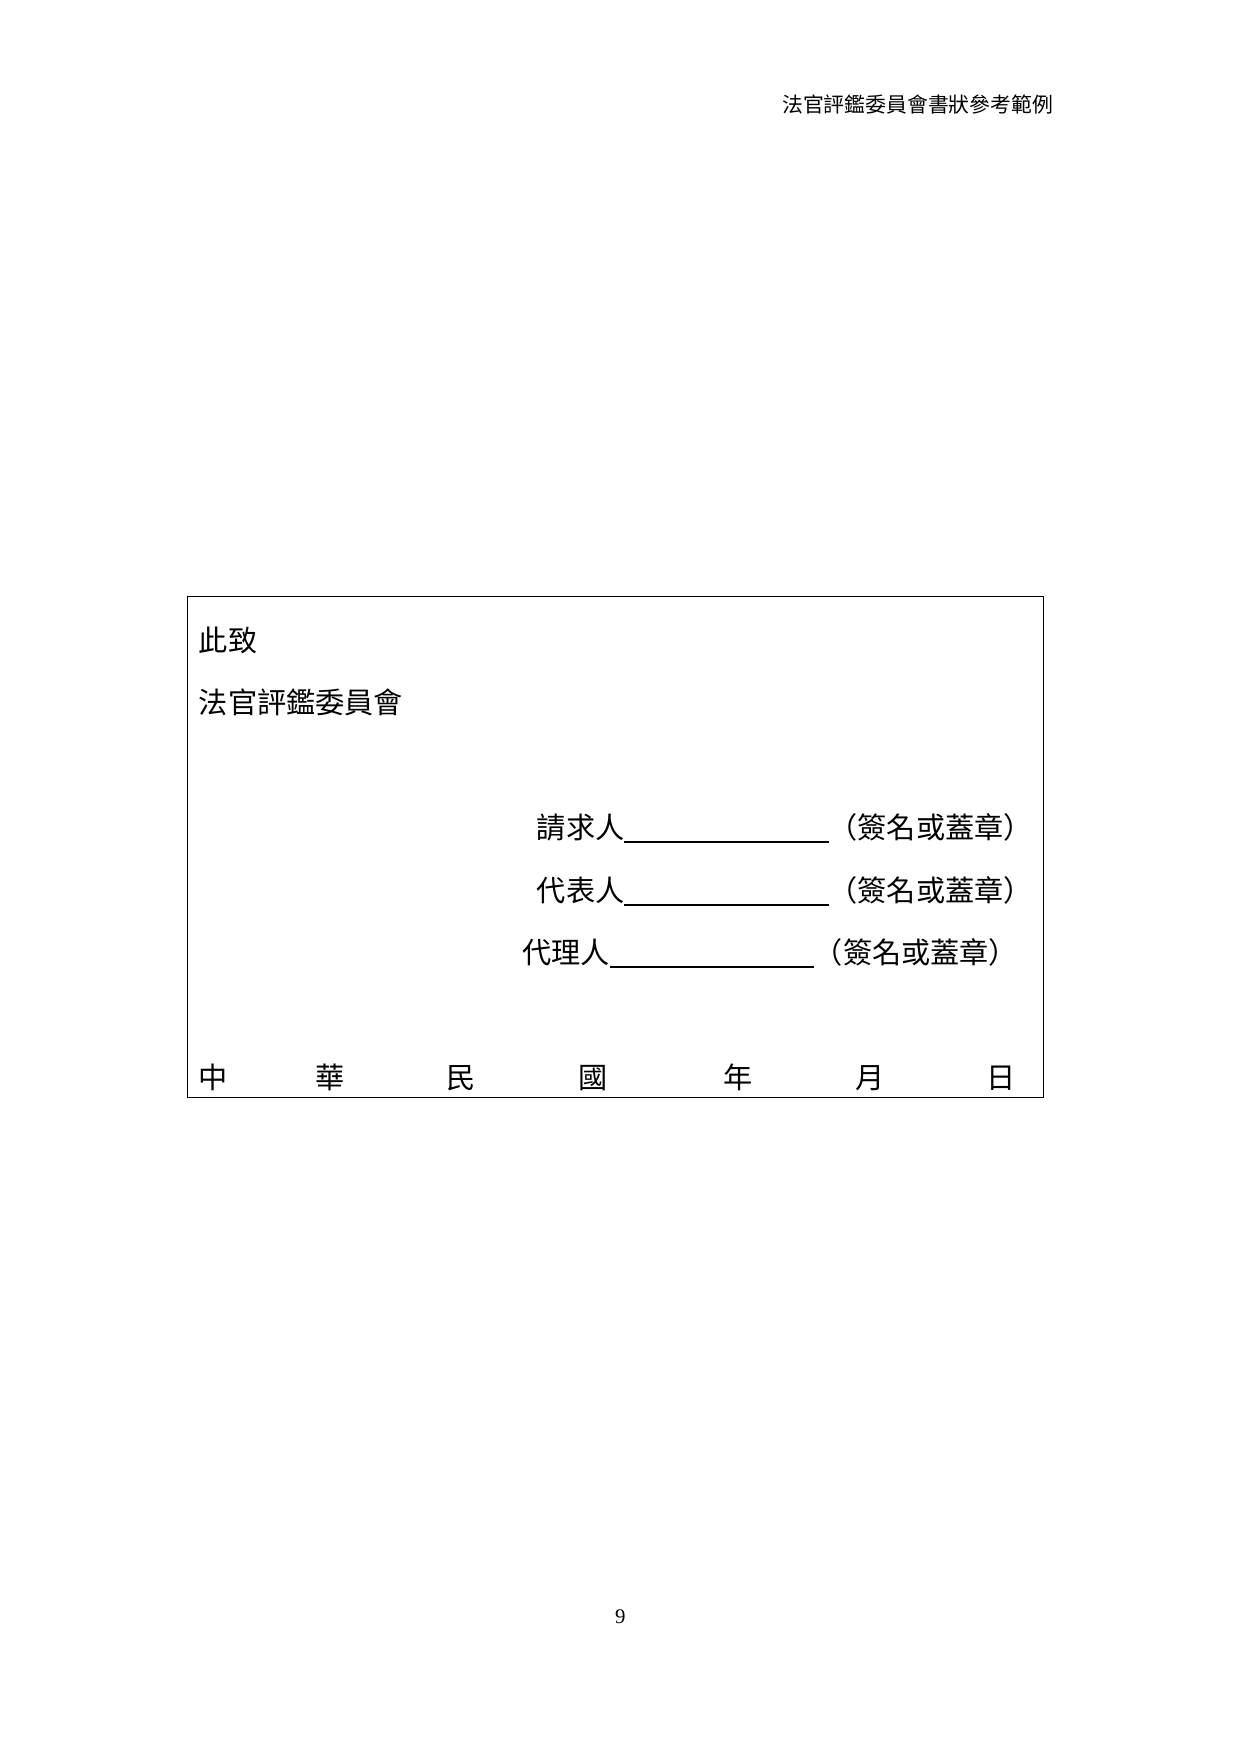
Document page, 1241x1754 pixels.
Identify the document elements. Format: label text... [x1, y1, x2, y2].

table_cell 此致 法官評鑑委員會 請求人 （簽名或蓋章） 代表人 （簽名或蓋章） 代理人 （簽名或蓋章） 中 華 民 國 年 月 日 [188, 597, 1043, 1097]
